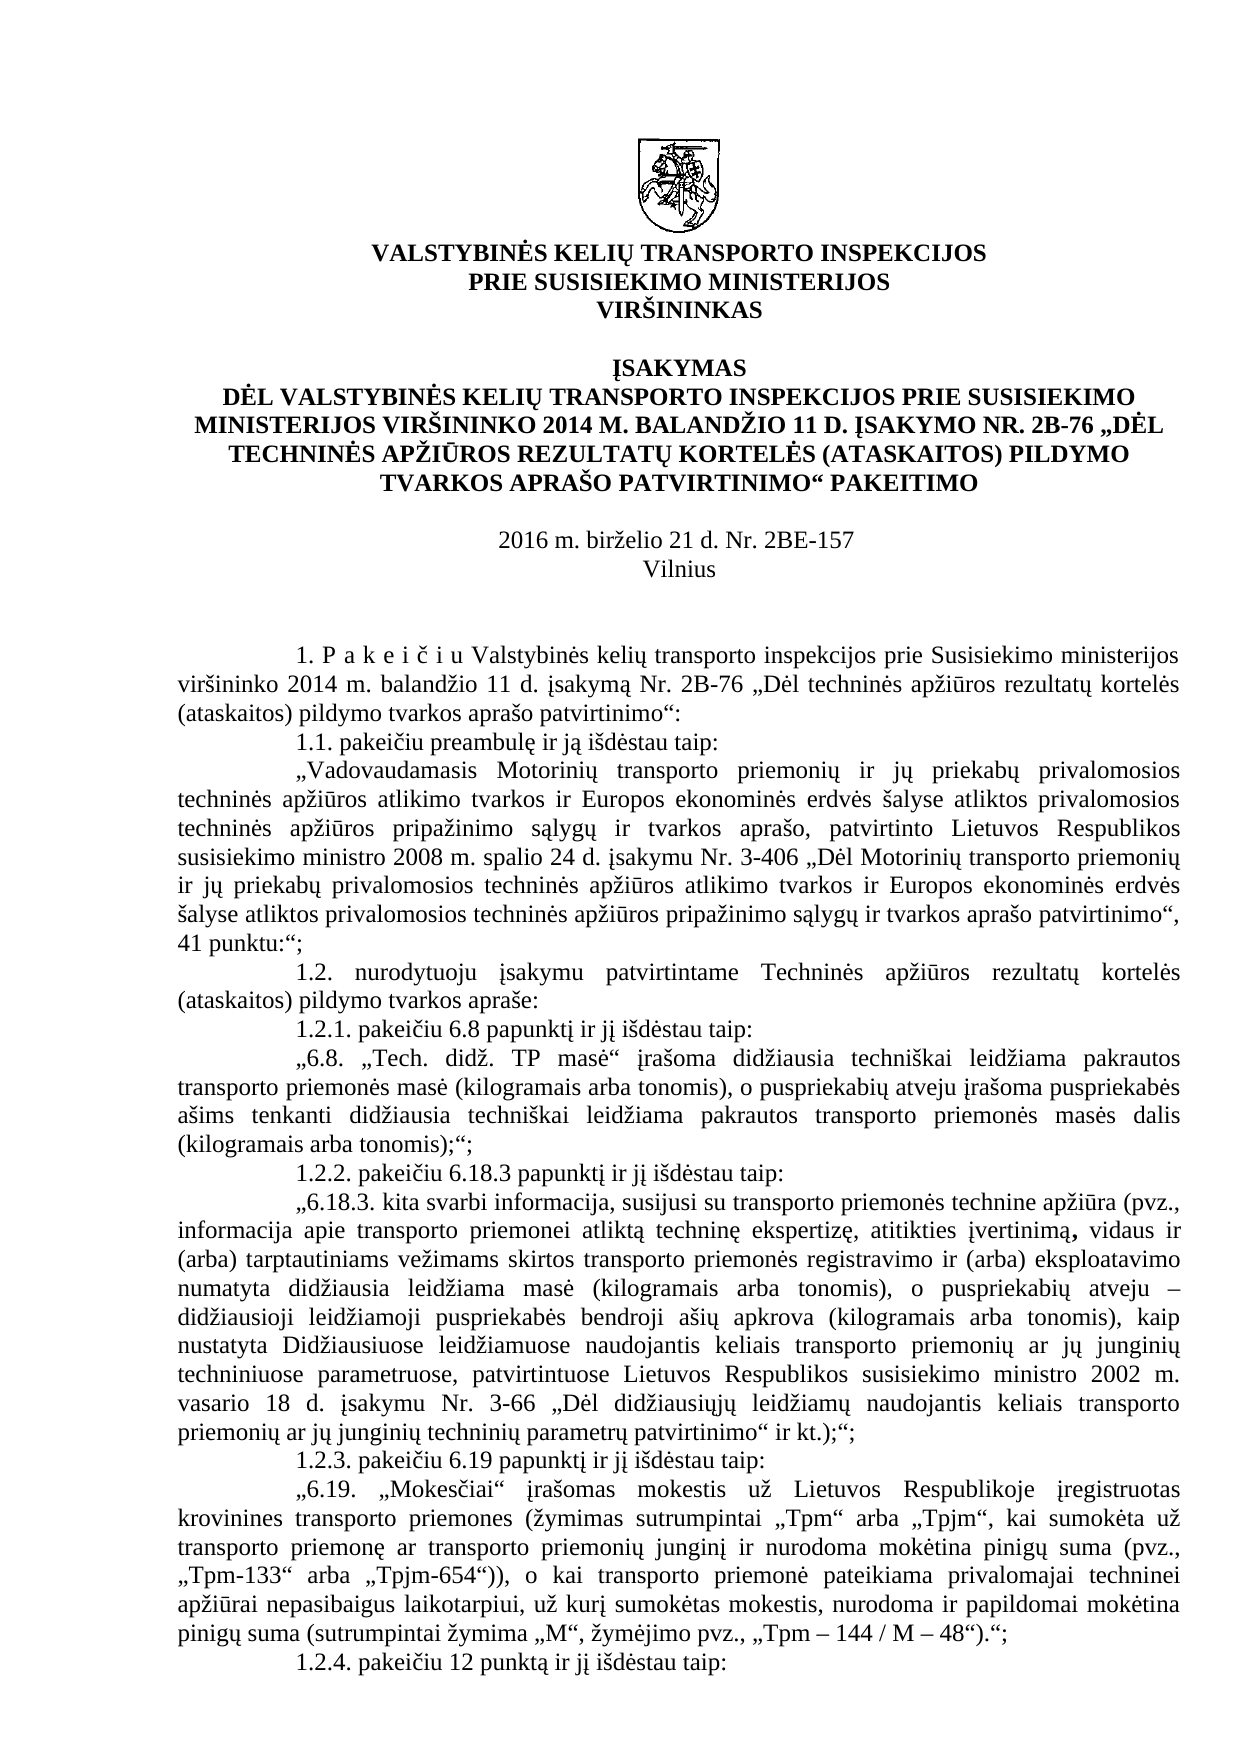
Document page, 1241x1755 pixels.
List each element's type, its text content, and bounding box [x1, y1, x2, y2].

text ĮSAKYMAS [177, 353, 1181, 382]
text 1.2.3. pakeičiu 6.19 papunktį ir jį išdėstau taip: [177, 1445, 1181, 1474]
text PRIE SUSISIEKIMO MINISTERIJOS [177, 267, 1181, 295]
text 1.2.4. pakeičiu 12 punktą ir jį išdėstau taip: [177, 1647, 1181, 1675]
text DĖL VALSTYBINĖS KELIŲ TRANSPORTO INSPEKCIJOS PRIE SUSISIEKIMO MINISTERIJOS VIRŠININKO 2014 M. BALANDŽIO 11 D. ĮSAKYMO NR. 2B-76 „DĖL TECHNINĖS APŽIŪROS REZULTATŲ KORTELĖS (ATASKAITOS) PILDYMO TVARKOS APRAŠO PATVIRTINIMO“ PAKEITIMO [177, 382, 1181, 497]
text „6.8. „Tech. didž. TP masė“ įrašoma didžiausia techniškai leidžiama pakrautos transporto priemonės masė (kilogramais arba tonomis), o puspriekabių atveju įrašoma puspriekabės ašims tenkanti didžiausia techniškai leidžiama pakrautos transporto priemonės masės dalis (kilogramais arba tonomis);“; [177, 1043, 1181, 1158]
text Vilnius [177, 554, 1181, 583]
text VIRŠININKAS [177, 295, 1181, 324]
text „Vadovaudamasis Motorinių transporto priemonių ir jų priekabų privalomosios techninės apžiūros atlikimo tvarkos ir Europos ekonominės erdvės šalyse atliktos privalomosios techninės apžiūros pripažinimo sąlygų ir tvarkos aprašo, patvirtinto Lietuvos Respublikos susisiekimo ministro 2008 m. spalio 24 d. įsakymu Nr. 3-406 „Dėl Motorinių transporto priemonių ir jų priekabų privalomosios techninės apžiūros atlikimo tvarkos ir Europos ekonominės erdvės šalyse atliktos privalomosios techninės apžiūros pripažinimo sąlygų ir tvarkos aprašo patvirtinimo“, 41 punktu:“; [177, 755, 1181, 957]
text 1.2.1. pakeičiu 6.8 papunktį ir jį išdėstau taip: [177, 1014, 1181, 1043]
text „6.19. „Mokesčiai“ įrašomas mokestis už Lietuvos Respublikoje įregistruotas krovinines transporto priemones (žymimas sutrumpintai „Tpm“ arba „Tpjm“, kai sumokėta už transporto priemonę ar transporto priemonių junginį ir nurodoma mokėtina pinigų suma (pvz., „Tpm-133“ arba „Tpjm-654“)), o kai transporto priemonė pateikiama privalomajai techninei apžiūrai nepasibaigus laikotarpiui, už kurį sumokėtas mokestis, nurodoma ir papildomai mokėtina pinigų suma (sutrumpintai žymima „M“, žymėjimo pvz., „Tpm – 144 / M – 48“).“; [177, 1474, 1181, 1647]
text VALSTYBINĖS KELIŲ TRANSPORTO INSPEKCIJOS [177, 238, 1181, 267]
text 1.2. nurodytuoju įsakymu patvirtintame Techninės apžiūros rezultatų kortelės (ataskaitos) pildymo tvarkos apraše: [177, 957, 1181, 1014]
text 1. P a k e i č i u Valstybinės kelių transporto inspekcijos prie Susisiekimo ministerijos viršininko 2014 m. balandžio 11 d. įsakymą Nr. 2B-76 „Dėl techninės apžiūros rezultatų kortelės (ataskaitos) pildymo tvarkos aprašo patvirtinimo“: [177, 640, 1181, 727]
text 1.1. pakeičiu preambulę ir ją išdėstau taip: [177, 727, 1181, 755]
text 1.2.2. pakeičiu 6.18.3 papunktį ir jį išdėstau taip: [177, 1158, 1181, 1187]
text 2016 m. birželio 21 d. Nr. 2BE-157 [177, 525, 1181, 554]
text „6.18.3. kita svarbi informacija, susijusi su transporto priemonės technine apžiūra (pvz., informacija apie transporto priemonei atliktą techninę ekspertizę, atitikties įvertinimą, vidaus ir (arba) tarptautiniams vežimams skirtos transporto priemonės registravimo ir (arba) eksploatavimo numatyta didžiausia leidžiama masė (kilogramais arba tonomis), o puspriekabių atveju – didžiausioji leidžiamoji puspriekabės bendroji ašių apkrova (kilogramais arba tonomis), kaip nustatyta Didžiausiuose leidžiamuose naudojantis keliais transporto priemonių ar jų junginių techniniuose parametruose, patvirtintuose Lietuvos Respublikos susisiekimo ministro 2002 m. vasario 18 d. įsakymu Nr. 3-66 „Dėl didžiausiųjų leidžiamų naudojantis keliais transporto priemonių ar jų junginių techninių parametrų patvirtinimo“ ir kt.);“; [177, 1187, 1181, 1445]
